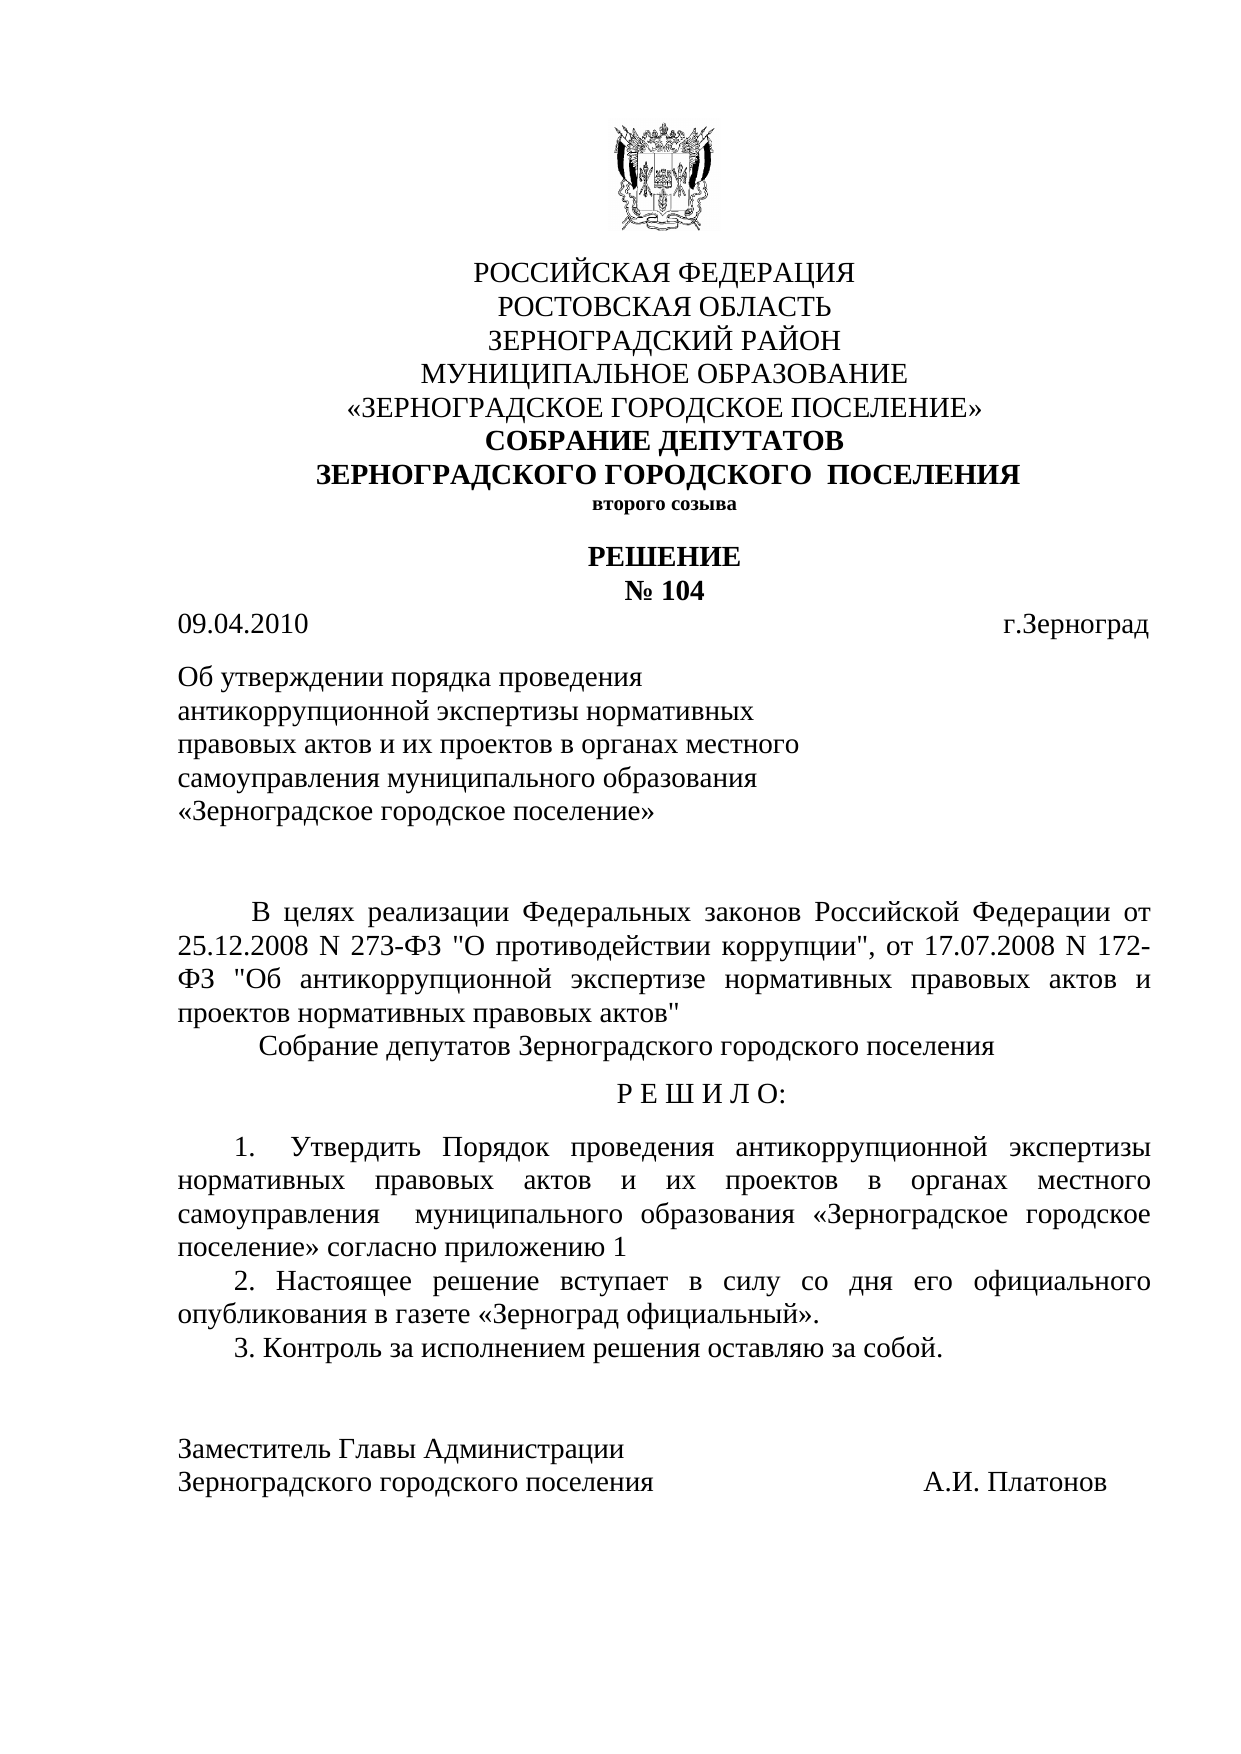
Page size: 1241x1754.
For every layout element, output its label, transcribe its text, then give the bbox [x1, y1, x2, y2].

text ЗЕРНОГРАДСКИЙ РАЙОН [177, 323, 1152, 356]
text Собрание депутатов Зерноградского городского поселения [177, 1028, 1152, 1062]
text антикоррупционной экспертизы нормативных [177, 693, 1160, 726]
text МУНИЦИПАЛЬНОЕ ОБРАЗОВАНИЕ [177, 356, 1152, 390]
text правовых актов и их проектов в органах местного [177, 726, 1160, 760]
text РОССИЙСКАЯ ФЕДЕРАЦИЯ [177, 256, 1152, 289]
text второго созыва [177, 490, 1152, 514]
text В целях реализации Федеральных законов Российской Федерации от 25.12.2008 N 273-ФЗ "О противодействии коррупции", от 17.07.2008 N 172-ФЗ "Об антикоррупционной экспертизе нормативных правовых актов и проектов нормативных правовых актов" [177, 894, 1152, 1028]
text Заместитель Главы Администрации [177, 1431, 1152, 1464]
text Р Е Ш И Л О: [177, 1076, 1152, 1110]
text 2. Настоящее решение вступает в силу со дня его официального опубликования в газете «Зерноград официальный». [177, 1263, 1152, 1330]
text «Зерноградское городское поселение» [177, 793, 1160, 827]
text № 104 [177, 573, 1152, 607]
text ЗЕРНОГРАДСКОГО ГОРОДСКОГО ПОСЕЛЕНИЯ [177, 457, 1152, 490]
text Об утверждении порядка проведения [177, 659, 1160, 693]
text 3. Контроль за исполнением решения оставляю за собой. [177, 1330, 1152, 1364]
text «Зерноградское городское поселение» [177, 390, 1152, 423]
text Зерноградского городского поселения А.И. Платонов [177, 1464, 1152, 1498]
text СОБРАНИЕ ДЕПУТАТОВ [177, 423, 1152, 457]
text РЕШЕНИЕ [177, 539, 1152, 573]
text РОСТОВСКАЯ ОБЛАСТЬ [177, 289, 1152, 323]
text 09.04.2010 г.Зерноград [177, 607, 1152, 640]
text самоуправления муниципального образования [177, 760, 1160, 793]
list Утвердить Порядок проведения антикоррупционной экспертизы нормативных правовых актов и их проектов в органах местного самоуправления муниципального образования «Зерноградское городское поселение» согласно приложению 1 [177, 1129, 1152, 1263]
